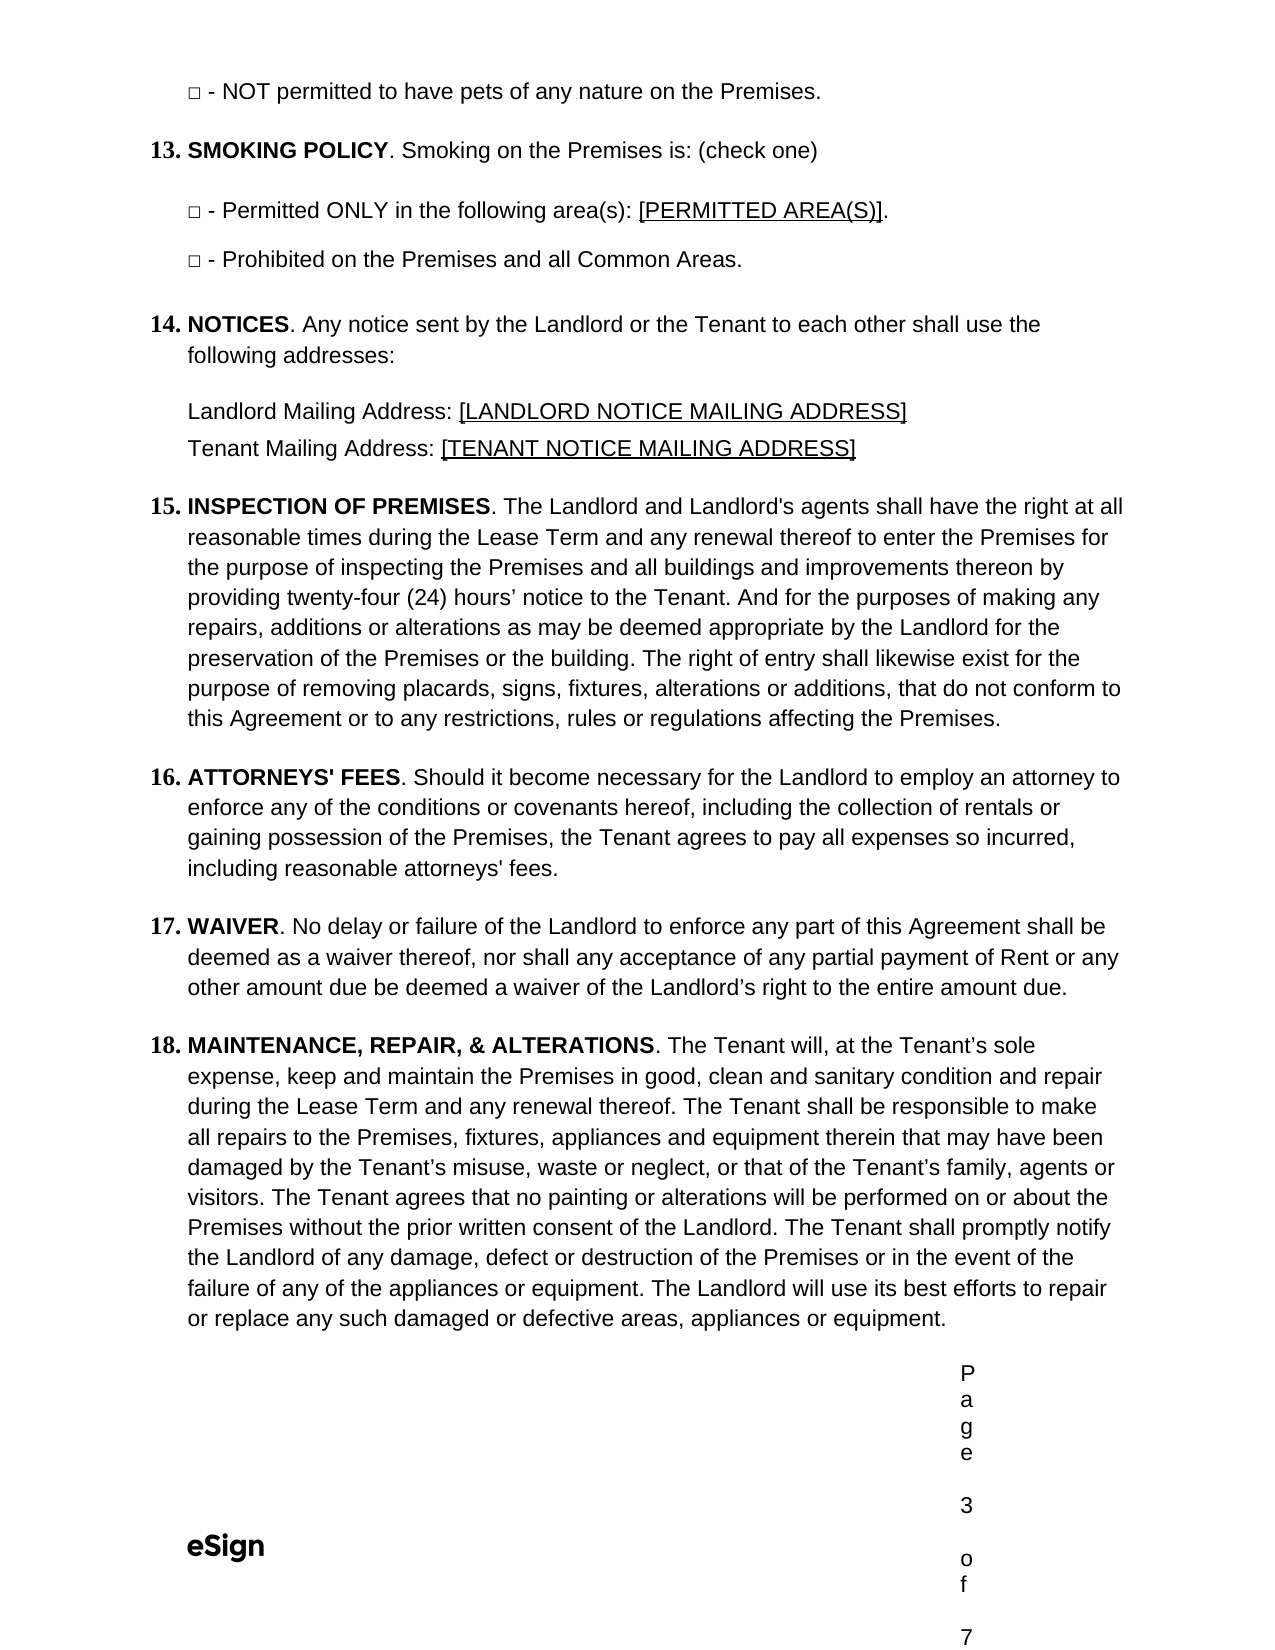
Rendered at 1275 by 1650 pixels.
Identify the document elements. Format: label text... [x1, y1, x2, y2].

list NOTICES. Any notice sent by the Landlord or the Tenant to each other shall use the following addresses: [150, 309, 1125, 368]
list ATTORNEYS' FEES. Should it become necessary for the Landlord to employ an attorney to enforce any of the conditions or covenants hereof, including the collection of rentals or gaining possession of the Premises, the Tenant agrees to pay all expenses so incurred, including reasonable attorneys' fees. [150, 762, 1125, 881]
list WAIVER. No delay or failure of the Landlord to enforce any part of this Agreement shall be deemed as a waiver thereof, nor shall any acceptance of any partial payment of Rent or any other amount due be deemed a waiver of the Landlord’s right to the entire amount due. [150, 911, 1125, 1000]
list ☐ - Permitted ONLY in the following area(s): [PERMITTED AREA(S)]. [187, 194, 1125, 226]
list MAINTENANCE, REPAIR, & ALTERATIONS. The Tenant will, at the Tenant’s sole expense, keep and maintain the Premises in good, clean and sanitary condition and repair during the Lease Term and any renewal thereof. The Tenant shall be responsible to make all repairs to the Premises, fixtures, appliances and equipment therein that may have been damaged by the Tenant’s misuse, waste or neglect, or that of the Tenant’s family, agents or visitors. The Tenant agrees that no painting or alterations will be performed on or about the Premises without the prior written consent of the Landlord. The Tenant shall promptly notify the Landlord of any damage, defect or destruction of the Premises or in the event of the failure of any of the appliances or equipment. The Landlord will use its best efforts to repair or replace any such damaged or defective areas, appliances or equipment. [150, 1031, 1125, 1331]
list Tenant Mailing Address: [TENANT NOTICE MAILING ADDRESS] [187, 434, 1125, 461]
list Landlord Mailing Address: [LANDLORD NOTICE MAILING ADDRESS] [187, 398, 1125, 424]
list SMOKING POLICY. Smoking on the Premises is: (check one) [150, 135, 1125, 164]
list ☐ - Prohibited on the Premises and all Common Areas. [187, 243, 1125, 274]
list ☐ - NOT permitted to have pets of any nature on the Premises. [187, 75, 1125, 135]
list INSPECTION OF PREMISES. The Landlord and Landlord's agents shall have the right at all reasonable times during the Lease Term and any renewal thereof to enter the Premises for the purpose of inspecting the Premises and all buildings and improvements thereon by providing twenty-four (24) hours’ notice to the Tenant. And for the purposes of making any repairs, additions or alterations as may be deemed appropriate by the Landlord for the preservation of the Premises or the building. The right of entry shall likewise exist for the purpose of removing placards, signs, fixtures, alterations or additions, that do not conform to this Agreement or to any restrictions, rules or regulations affecting the Premises. [150, 491, 1125, 731]
